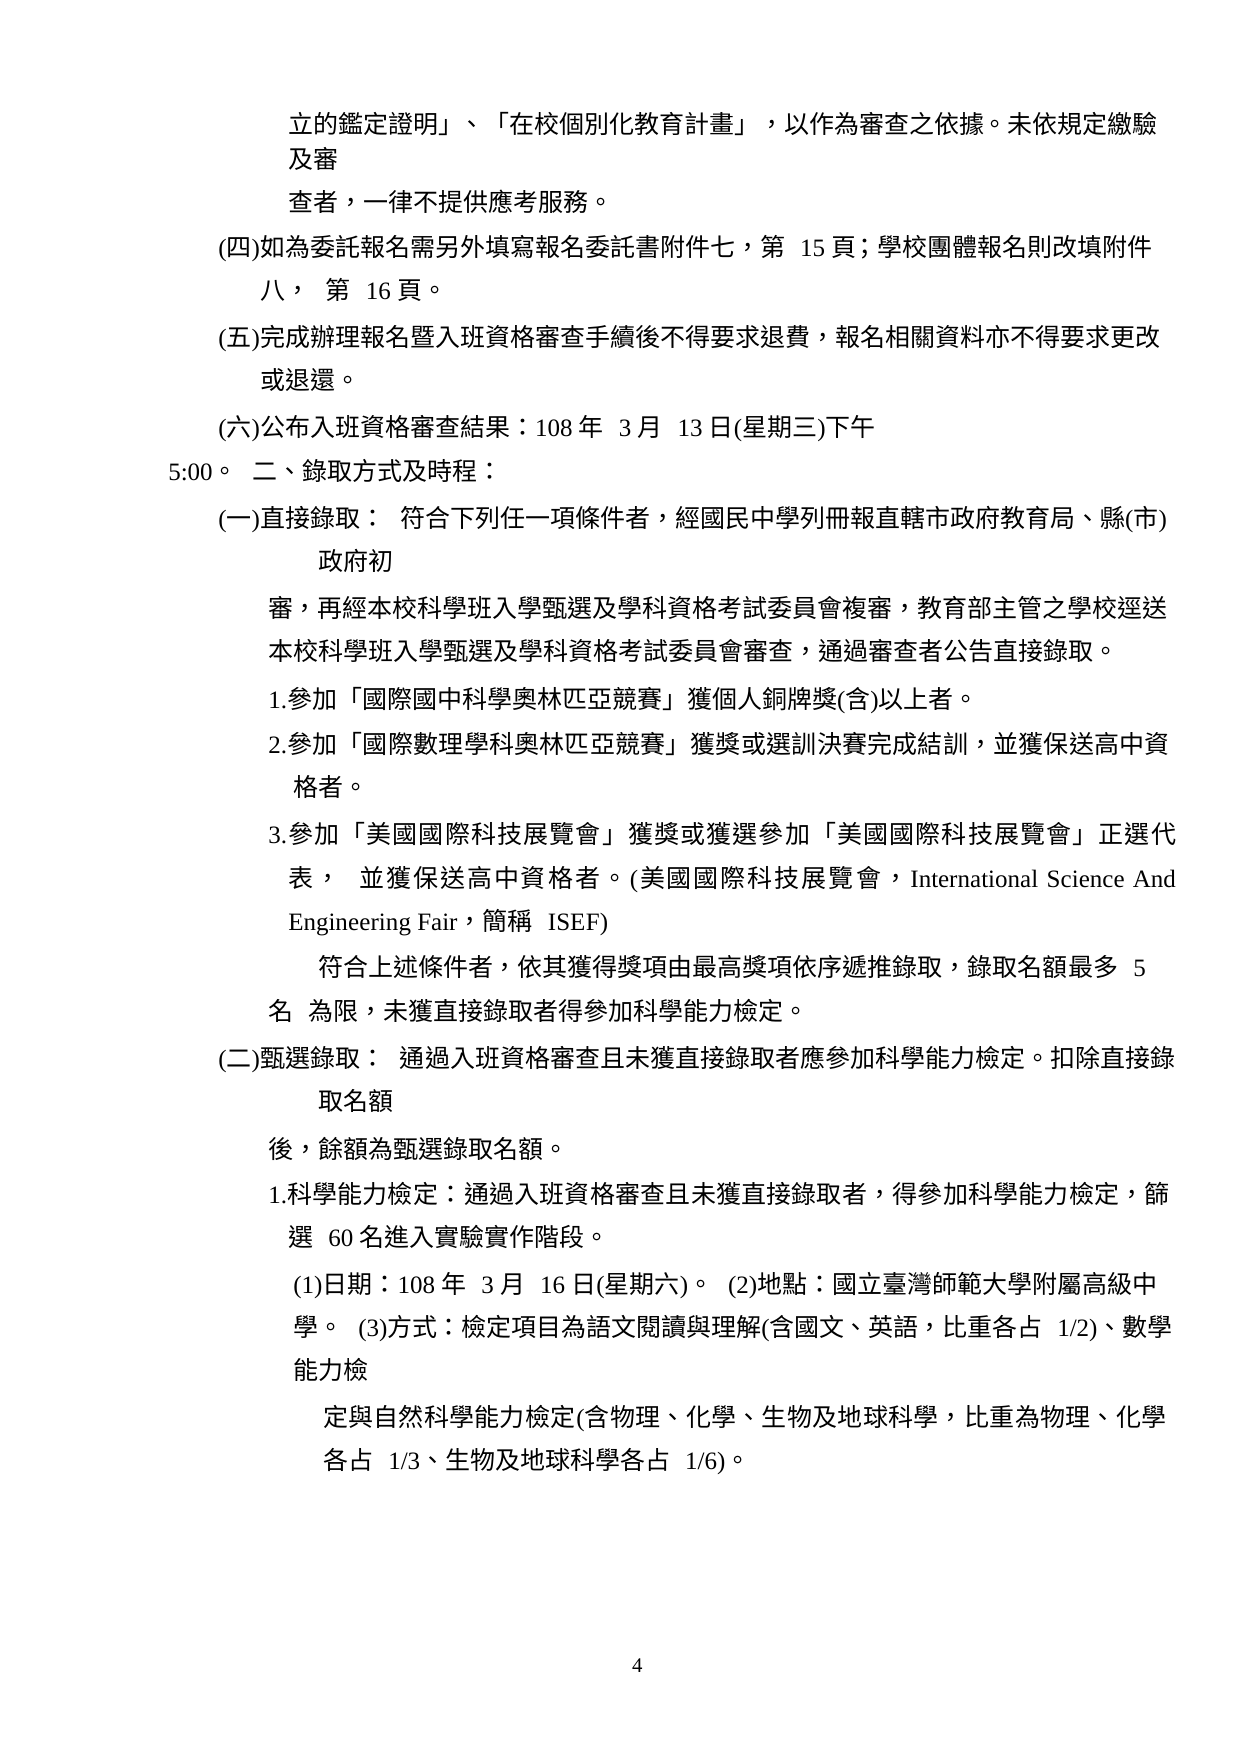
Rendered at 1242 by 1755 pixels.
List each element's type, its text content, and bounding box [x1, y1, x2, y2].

text 定與自然科學能力檢定(含物理、化學、生物及地球科學，比重為物理、化學 各占 1/3、生物及地球科學各占 1/6)。 [323, 1399, 1176, 1477]
text (1)日期：108 年 3 月 16 日(星期六)。 (2)地點：國立臺灣師範大學附屬高級中學。 (3)方式：檢定項目為語文閱讀與理解(含國文、英語，比重各占 1/2)、數學能力檢 [293, 1266, 1176, 1387]
text 符合上述條件者，依其獲得獎項由最高獎項依序遞推錄取，錄取名額最多 5 名 為限，未獲直接錄取者得參加科學能力檢定。 [268, 950, 1176, 1027]
text 審，再經本校科學班入學甄選及學科資格考試委員會複審，教育部主管之學校逕送 本校科學班入學甄選及學科資格考試委員會審查，通過審查者公告直接錄取。 [268, 590, 1176, 668]
text 立的鑑定證明」、「在校個別化教育計畫」，以作為審查之依據。未依規定繳驗及審 [288, 102, 1181, 173]
text 後，餘額為甄選錄取名額。 [268, 1132, 1181, 1166]
text (四)如為委託報名需另外填寫報名委託書附件七，第 15 頁；學校團體報名則改填附件八， 第 16 頁。 [218, 230, 1176, 307]
text 查者，一律不提供應考服務。 [288, 184, 1181, 218]
text (六)公布入班資格審查結果：108 年 3 月 13 日(星期三)下午 5:00。 二、錄取方式及時程： [168, 410, 943, 487]
text 1.科學能力檢定：通過入班資格審查且未獲直接錄取者，得參加科學能力檢定，篩 選 60 名進入實驗實作階段。 [268, 1177, 1171, 1254]
text 3.參加「美國國際科技展覽會」獲獎或獲選參加「美國國際科技展覽會」正選代表， 並獲保送高中資格者。(美國國際科技展覽會，International Science And Engineering Fair，簡稱 ISEF) [268, 817, 1176, 938]
text (二)甄選錄取： 通過入班資格審查且未獲直接錄取者應參加科學能力檢定。扣除直接錄取名額 [218, 1041, 1176, 1118]
text (五)完成辦理報名暨入班資格審查手續後不得要求退費，報名相關資料亦不得要求更改 或退還。 [218, 319, 1169, 397]
text 1.參加「國際國中科學奧林匹亞競賽」獲個人銅牌獎(含)以上者。 [268, 681, 1181, 716]
text (一)直接錄取： 符合下列任一項條件者，經國民中學列冊報直轄市政府教育局、縣(市)政府初 [218, 501, 1169, 578]
text 2.參加「國際數理學科奧林匹亞競賽」獲獎或選訓決賽完成結訓，並獲保送高中資 格者。 [268, 726, 1171, 804]
